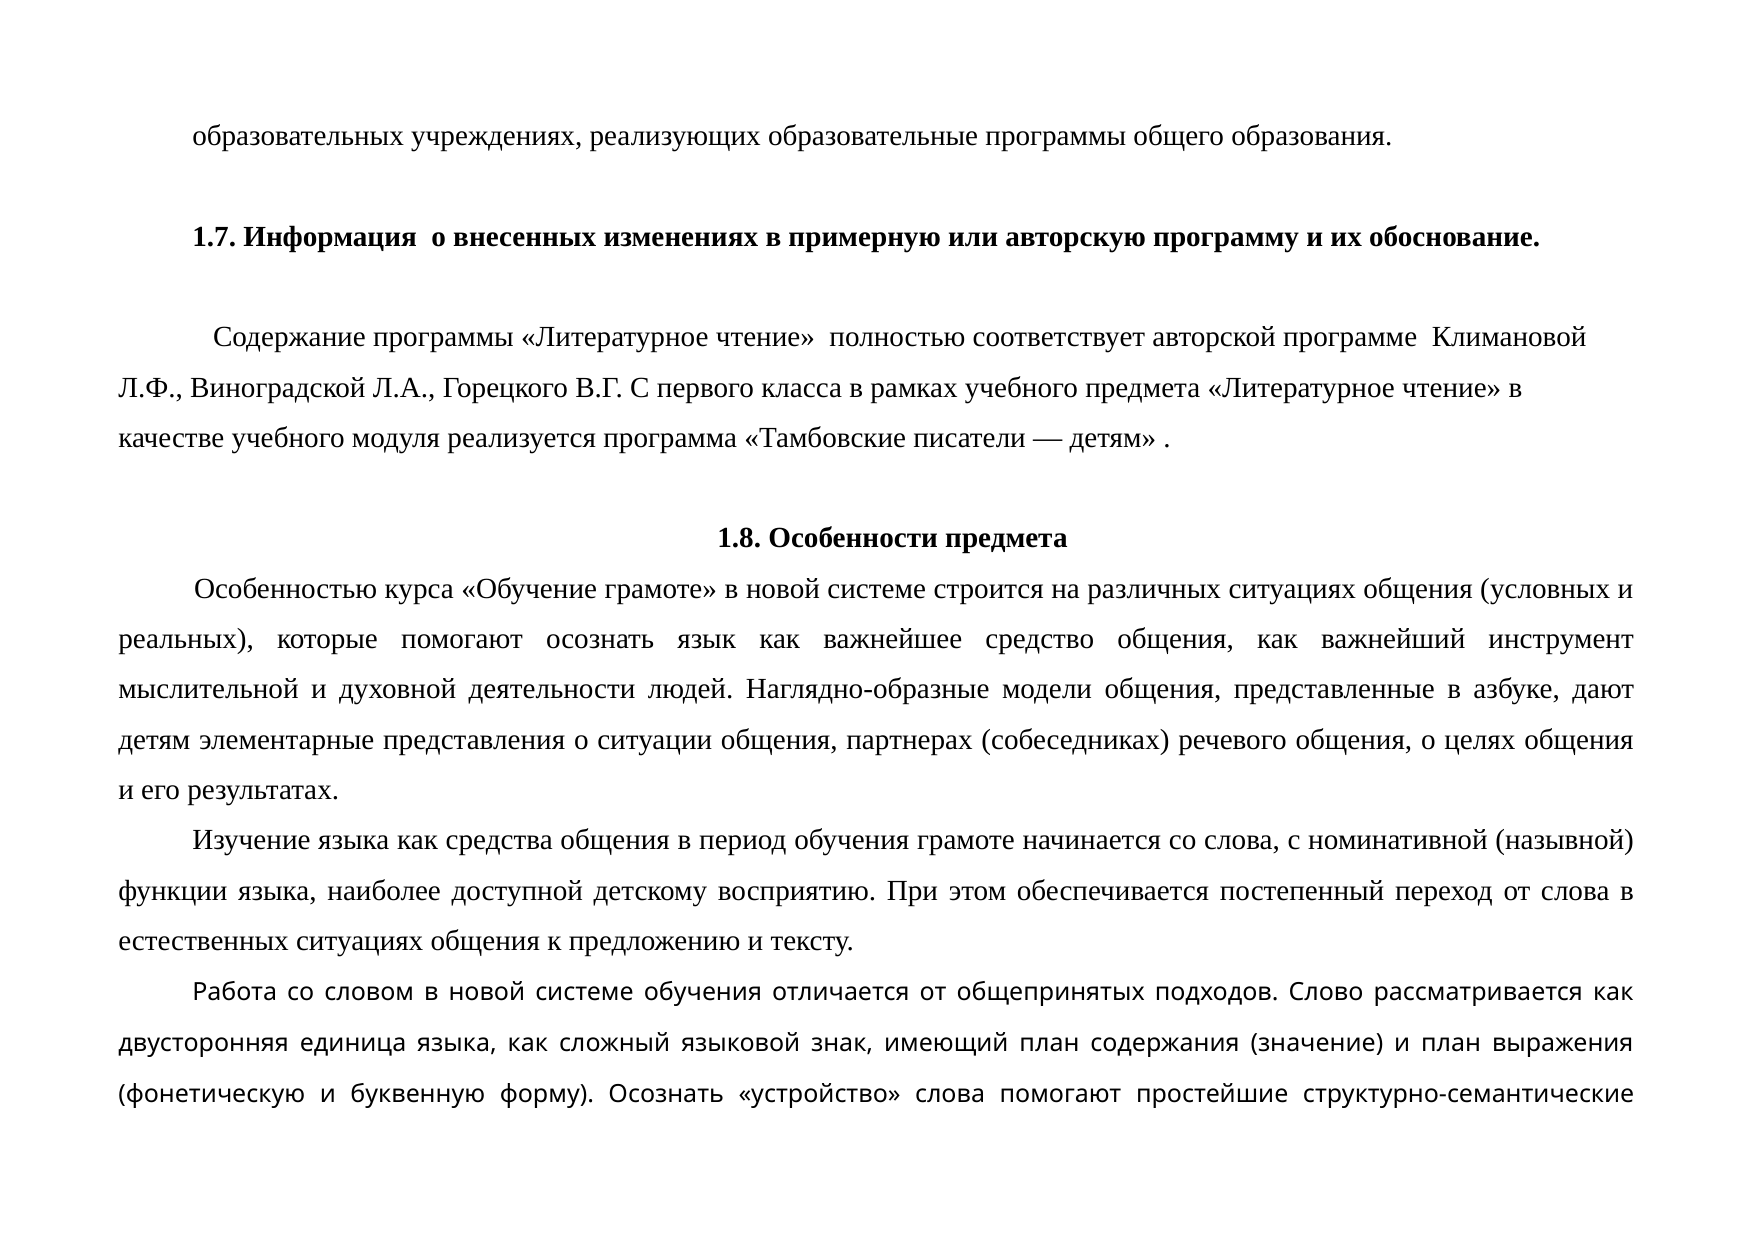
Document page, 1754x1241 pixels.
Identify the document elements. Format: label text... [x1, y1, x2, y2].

text 1.7. Информация о внесенных изменениях в примерную или авторскую программу и их обоснование. [192, 219, 1636, 252]
text образовательных учреждениях, реализующих образовательные программы общего образования. [192, 118, 1636, 152]
text 1.8. Особенности предмета [192, 521, 1636, 554]
text Особенностью курса «Обучение грамоте» в новой системе строится на различных ситуациях общения (условных и реальных), которые помогают осознать язык как важнейшее средство общения, как важнейший инструмент мыслительной и духовной деятельности людей. Наглядно-образные модели общения, представленные в азбуке, дают детям элементарные представления о ситуации общения, партнерах (собеседниках) речевого общения, о целях общения и его результатах. [118, 571, 1636, 806]
text Содержание программы «Литературное чтение» полностью соответствует авторской программе Климановой Л.Ф., Виноградской Л.А., Горецкого В.Г. С первого класса в рамках учебного предмета «Литературное чтение» в качестве учебного модуля реализуется программа «Тамбовские писатели — детям» . [118, 319, 1636, 453]
text Изучение языка как средства общения в период обучения грамоте начинается со слова, с номинативной (назывной) функции языка, наиболее доступной детскому восприятию. При этом обеспечивается постепенный переход от слова в естественных ситуациях общения к предложению и тексту. [118, 822, 1636, 957]
text Работа со словом в новой системе обучения отличается от общепринятых подходов. Слово рассматривается как двусторонняя единица языка, как сложный языковой знак, имеющий план содержания (значение) и план выражения (фонетическую и буквенную форму). Осознать «устройство» слова помогают простейшие структурно-семантические [118, 973, 1636, 1109]
